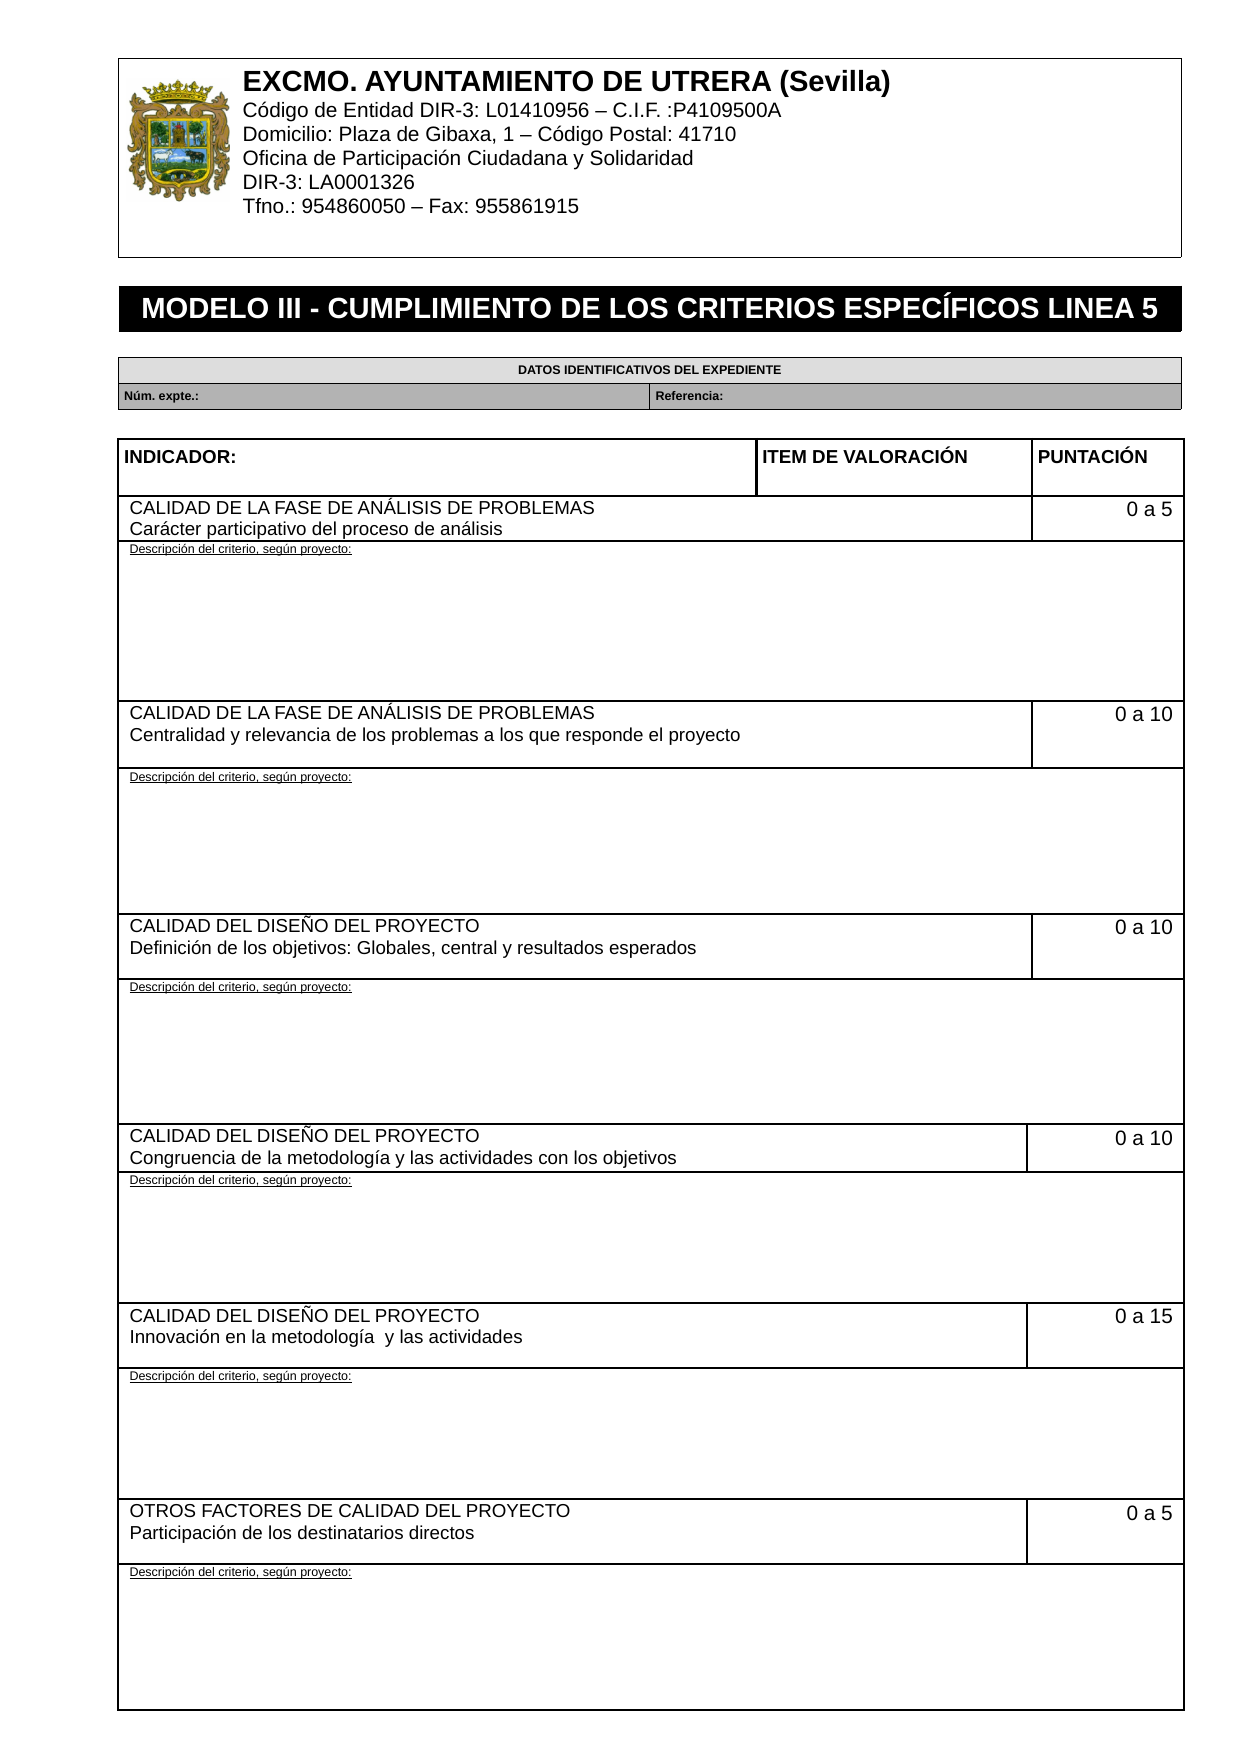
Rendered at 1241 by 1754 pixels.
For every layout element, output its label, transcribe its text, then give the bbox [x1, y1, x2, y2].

table_cell 0 a 5 [1033, 497, 1183, 540]
table_header DATOS IDENTIFICATIVOS DEL EXPEDIENTE [119, 358, 1181, 383]
table_cell 0 a 10 [1028, 1125, 1183, 1171]
table_cell Descripción del criterio, según proyecto: [119, 769, 1183, 913]
table_cell CALIDAD DEL DISEÑO DEL PROYECTO Innovación en la metodología y las actividades [119, 1304, 1026, 1367]
table_header ITEM DE VALORACIÓN [758, 440, 1031, 494]
table_cell Referencia: [650, 384, 1181, 409]
table_cell 0 a 10 [1033, 915, 1183, 977]
table_cell Descripción del criterio, según proyecto: [119, 1565, 1183, 1708]
table_cell CALIDAD DE LA FASE DE ANÁLISIS DE PROBLEMAS Centralidad y relevancia de los problemas a los que responde el proyecto [119, 702, 1031, 767]
table_cell Descripción del criterio, según proyecto: [119, 1369, 1183, 1498]
table_cell Descripción del criterio, según proyecto: [119, 1173, 1183, 1302]
table_header INDICADOR: [119, 440, 755, 494]
table_cell 0 a 15 [1028, 1304, 1183, 1367]
table_header MODELO III - CUMPLIMIENTO DE LOS CRITERIOS ESPECÍFICOS LINEA 5 [120, 287, 1181, 331]
table_cell CALIDAD DE LA FASE DE ANÁLISIS DE PROBLEMAS Carácter participativo del proceso de análisis [119, 497, 1031, 540]
table_header PUNTACIÓN [1033, 440, 1183, 494]
table_cell Descripción del criterio, según proyecto: [119, 542, 1183, 700]
table_cell 0 a 5 [1028, 1500, 1183, 1563]
table_cell 0 a 10 [1033, 702, 1183, 767]
table_cell Descripción del criterio, según proyecto: [119, 980, 1183, 1123]
table_cell CALIDAD DEL DISEÑO DEL PROYECTO Definición de los objetivos: Globales, central y resultados esperados [119, 915, 1031, 977]
table_cell OTROS FACTORES DE CALIDAD DEL PROYECTO Participación de los destinatarios directos [119, 1500, 1026, 1563]
table_cell CALIDAD DEL DISEÑO DEL PROYECTO Congruencia de la metodología y las actividades con los objetivos [119, 1125, 1026, 1171]
table_cell Núm. expte.: [119, 384, 649, 409]
